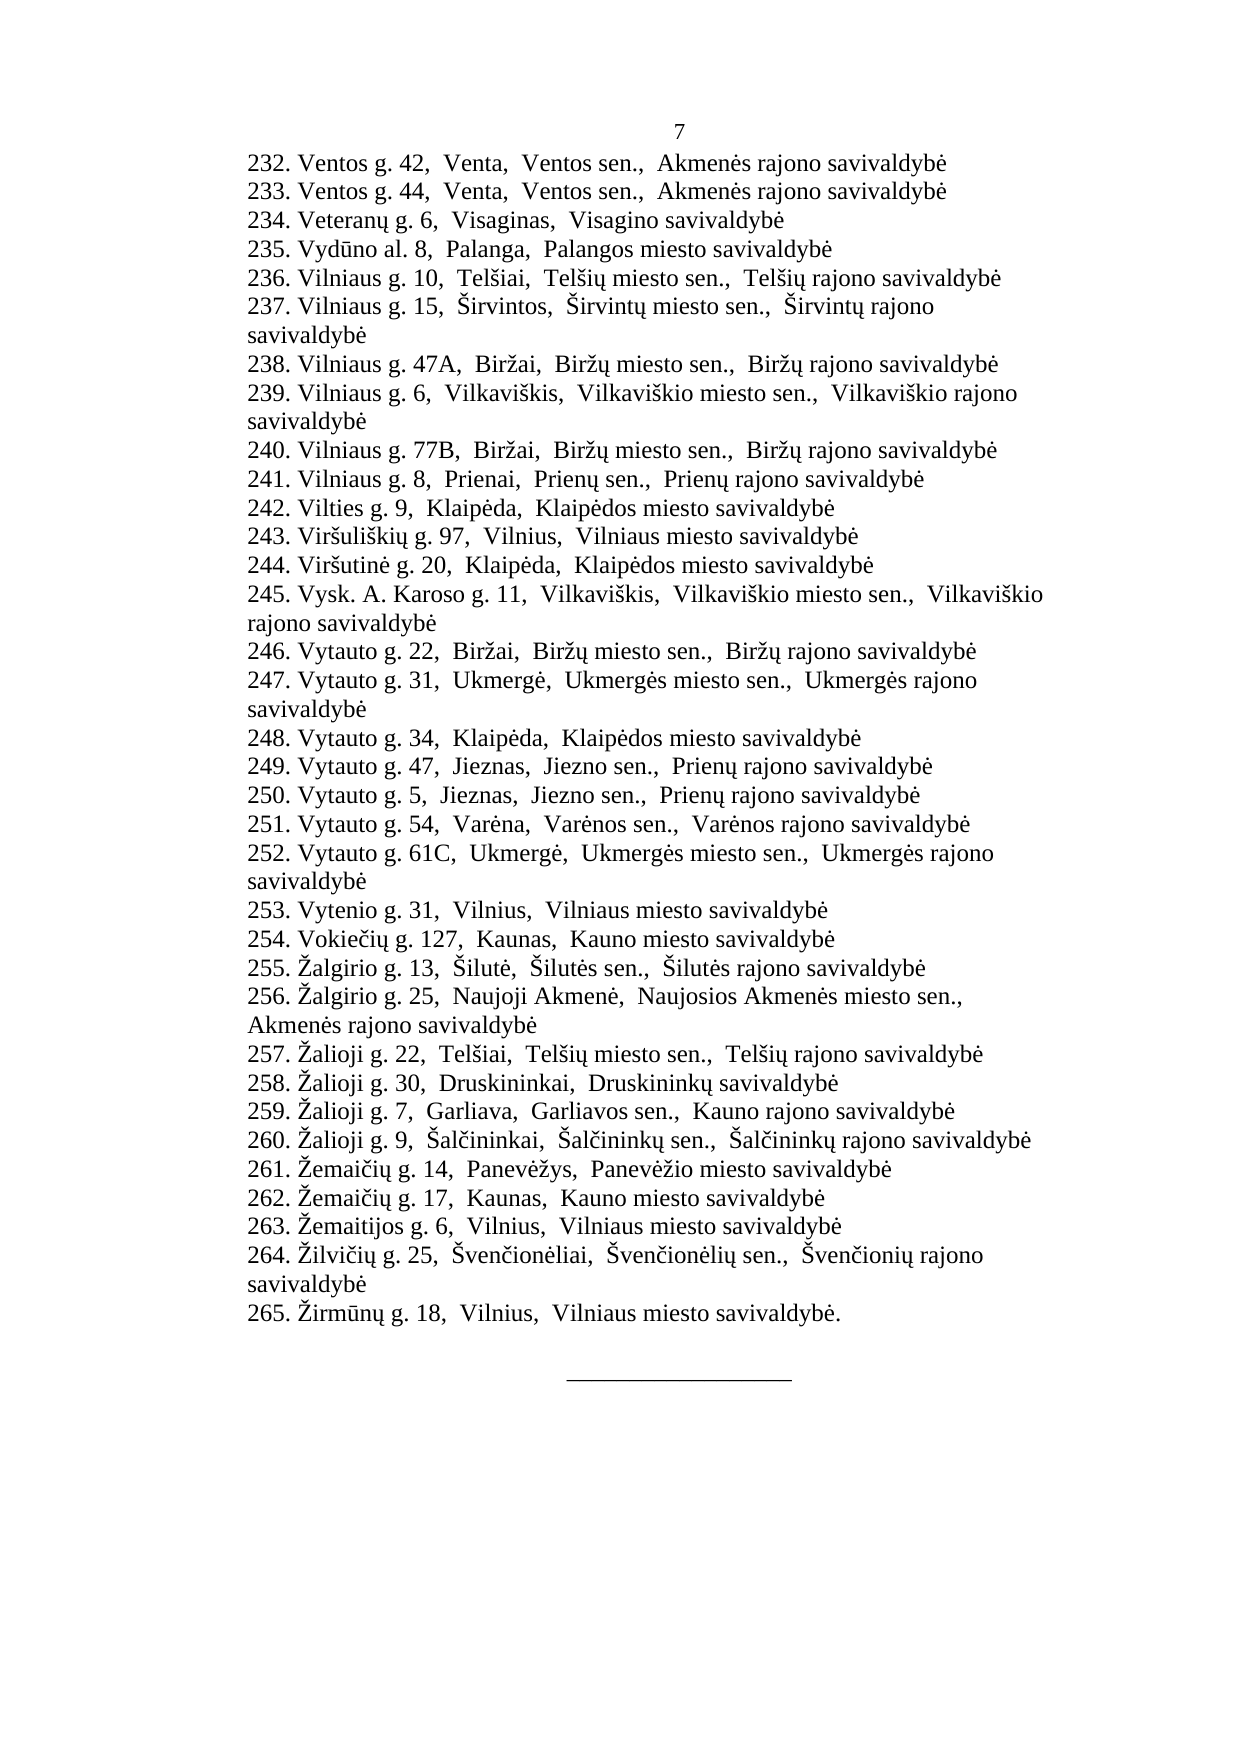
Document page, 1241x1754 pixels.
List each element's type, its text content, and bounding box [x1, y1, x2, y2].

table_header 232. Ventos g. 42, Venta, Ventos sen., Akmenės rajono savivaldybė 233. Ventos g. 44, Venta, Ventos sen., Akmenės rajono savivaldybė 234. Veteranų g. 6, Visaginas, Visagino savivaldybė 235. Vydūno al. 8, Palanga, Palangos miesto savivaldybė 236. Vilniaus g. 10, Telšiai, Telšių miesto sen., Telšių rajono savivaldybė 237. Vilniaus g. 15, Širvintos, Širvintų miesto sen., Širvintų rajono savivaldybė 238. Vilniaus g. 47A, Biržai, Biržų miesto sen., Biržų rajono savivaldybė 239. Vilniaus g. 6, Vilkaviškis, Vilkaviškio miesto sen., Vilkaviškio rajono savivaldybė 240. Vilniaus g. 77B, Biržai, Biržų miesto sen., Biržų rajono savivaldybė 241. Vilniaus g. 8, Prienai, Prienų sen., Prienų rajono savivaldybė 242. Vilties g. 9, Klaipėda, Klaipėdos miesto savivaldybė 243. Viršuliškių g. 97, Vilnius, Vilniaus miesto savivaldybė 244. Viršutinė g. 20, Klaipėda, Klaipėdos miesto savivaldybė 245. Vysk. A. Karoso g. 11, Vilkaviškis, Vilkaviškio miesto sen., Vilkaviškio rajono savivaldybė 246. Vytauto g. 22, Biržai, Biržų miesto sen., Biržų rajono savivaldybė 247. Vytauto g. 31, Ukmergė, Ukmergės miesto sen., Ukmergės rajono savivaldybė 248. Vytauto g. 34, Klaipėda, Klaipėdos miesto savivaldybė 249. Vytauto g. 47, Jieznas, Jiezno sen., Prienų rajono savivaldybė 250. Vytauto g. 5, Jieznas, Jiezno sen., Prienų rajono savivaldybė 251. Vytauto g. 54, Varėna, Varėnos sen., Varėnos rajono savivaldybė 252. Vytauto g. 61C, Ukmergė, Ukmergės miesto sen., Ukmergės rajono savivaldybė 253. Vytenio g. 31, Vilnius, Vilniaus miesto savivaldybė 254. Vokiečių g. 127, Kaunas, Kauno miesto savivaldybė 255. Žalgirio g. 13, Šilutė, Šilutės sen., Šilutės rajono savivaldybė 256. Žalgirio g. 25, Naujoji Akmenė, Naujosios Akmenės miesto sen., Akmenės rajono savivaldybė 257. Žalioji g. 22, Telšiai, Telšių miesto sen., Telšių rajono savivaldybė 258. Žalioji g. 30, Druskininkai, Druskininkų savivaldybė 259. Žalioji g. 7, Garliava, Garliavos sen., Kauno rajono savivaldybė 260. Žalioji g. 9, Šalčininkai, Šalčininkų sen., Šalčininkų rajono savivaldybė 261. Žemaičių g. 14, Panevėžys, Panevėžio miesto savivaldybė 262. Žemaičių g. 17, Kaunas, Kauno miesto savivaldybė 263. Žemaitijos g. 6, Vilnius, Vilniaus miesto savivaldybė 264. Žilvičių g. 25, Švenčionėliai, Švenčionėlių sen., Švenčionių rajono savivaldybė 265. Žirmūnų g. 18, Vilnius, Vilniaus miesto savivaldybė. [236, 148, 1062, 1355]
text __________________ [177, 1355, 1181, 1384]
